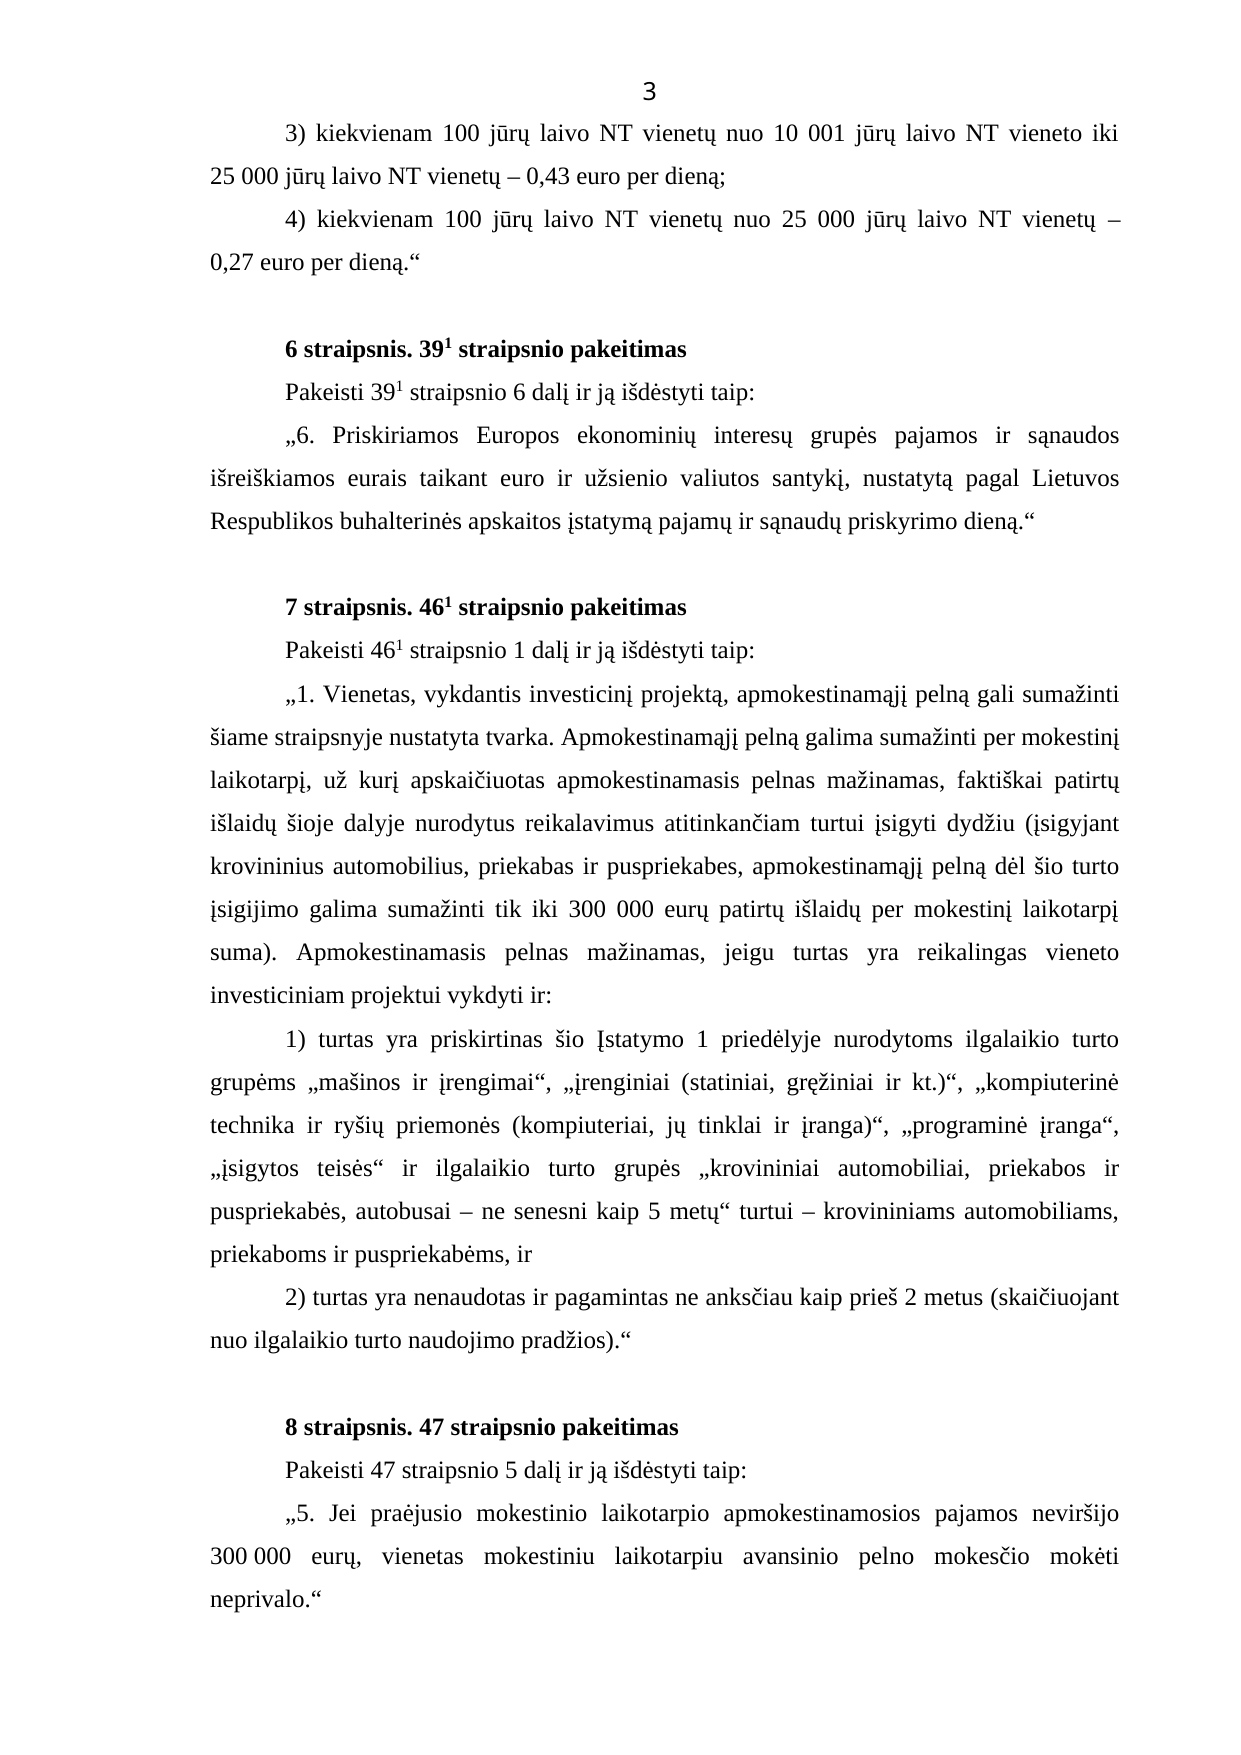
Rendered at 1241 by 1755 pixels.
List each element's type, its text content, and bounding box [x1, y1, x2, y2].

text 6 straipsnis. 391 straipsnio pakeitimas [210, 334, 1120, 362]
text 7 straipsnis. 461 straipsnio pakeitimas [210, 592, 1120, 621]
text Pakeisti 47 straipsnio 5 dalį ir ją išdėstyti taip: [210, 1455, 1120, 1484]
text 4) kiekvienam 100 jūrų laivo NT vienetų nuo 25 000 jūrų laivo NT vienetų – 0,27 euro per dieną.“ [210, 204, 1120, 276]
text Pakeisti 461 straipsnio 1 dalį ir ją išdėstyti taip: [210, 636, 1120, 664]
text „1. Vienetas, vykdantis investicinį projektą, apmokestinamąjį pelną gali sumažinti šiame straipsnyje nustatyta tvarka. Apmokestinamąjį pelną galima sumažinti per mokestinį laikotarpį, už kurį apskaičiuotas apmokestinamasis pelnas mažinamas, faktiškai patirtų išlaidų šioje dalyje nurodytus reikalavimus atitinkančiam turtui įsigyti dydžiu (įsigyjant krovininius automobilius, priekabas ir puspriekabes, apmokestinamąjį pelną dėl šio turto įsigijimo galima sumažinti tik iki 300 000 eurų patirtų išlaidų per mokestinį laikotarpį suma). Apmokestinamasis pelnas mažinamas, jeigu turtas yra reikalingas vieneto investiciniam projektui vykdyti ir: [210, 679, 1120, 1009]
text Pakeisti 391 straipsnio 6 dalį ir ją išdėstyti taip: [210, 377, 1120, 406]
text 2) turtas yra nenaudotas ir pagamintas ne anksčiau kaip prieš 2 metus (skaičiuojant nuo ilgalaikio turto naudojimo pradžios).“ [210, 1282, 1120, 1354]
text „5. Jei praėjusio mokestinio laikotarpio apmokestinamosios pajamos neviršijo 300 000 eurų, vienetas mokestiniu laikotarpiu avansinio pelno mokesčio mokėti neprivalo.“ [210, 1498, 1120, 1613]
text 8 straipsnis. 47 straipsnio pakeitimas [210, 1412, 1120, 1441]
text „6. Priskiriamos Europos ekonominių interesų grupės pajamos ir sąnaudos išreiškiamos eurais taikant euro ir užsienio valiutos santykį, nustatytą pagal Lietuvos Respublikos buhalterinės apskaitos įstatymą pajamų ir sąnaudų priskyrimo dieną.“ [210, 420, 1120, 535]
text 1) turtas yra priskirtinas šio Įstatymo 1 priedėlyje nurodytoms ilgalaikio turto grupėms „mašinos ir įrengimai“, „įrenginiai (statiniai, gręžiniai ir kt.)“, „kompiuterinė technika ir ryšių priemonės (kompiuteriai, jų tinklai ir įranga)“, „programinė įranga“, „įsigytos teisės“ ir ilgalaikio turto grupės „krovininiai automobiliai, priekabos ir puspriekabės, autobusai – ne senesni kaip 5 metų“ turtui – krovininiams automobiliams, priekaboms ir puspriekabėms, ir [210, 1024, 1120, 1268]
text 3) kiekvienam 100 jūrų laivo NT vienetų nuo 10 001 jūrų laivo NT vieneto iki 25 000 jūrų laivo NT vienetų – 0,43 euro per dieną; [210, 118, 1120, 190]
